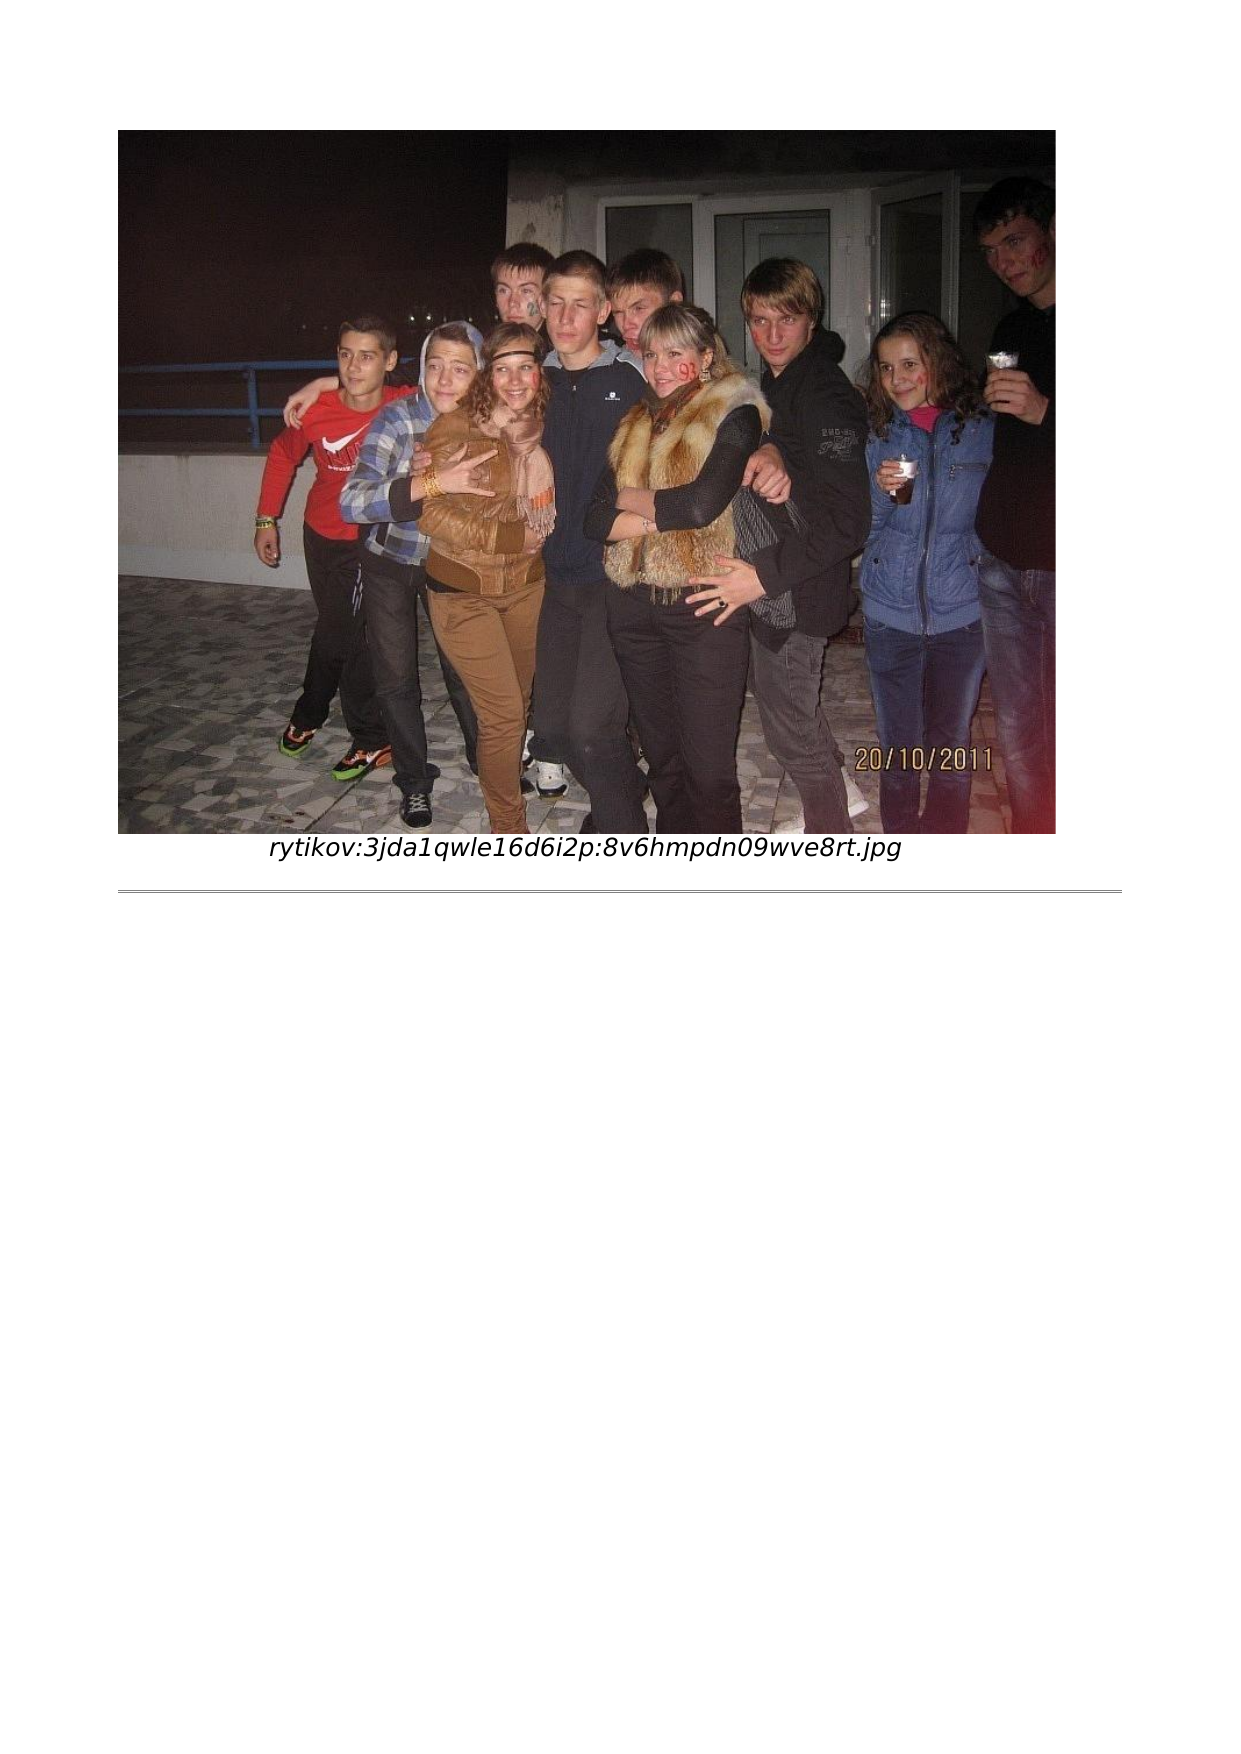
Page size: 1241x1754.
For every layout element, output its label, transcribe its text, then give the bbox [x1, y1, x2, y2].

picture [118, 130, 1056, 834]
text rytikov:3jda1qwle16d6i2p:8v6hmpdn09wve8rt.jpg [118, 834, 1056, 863]
